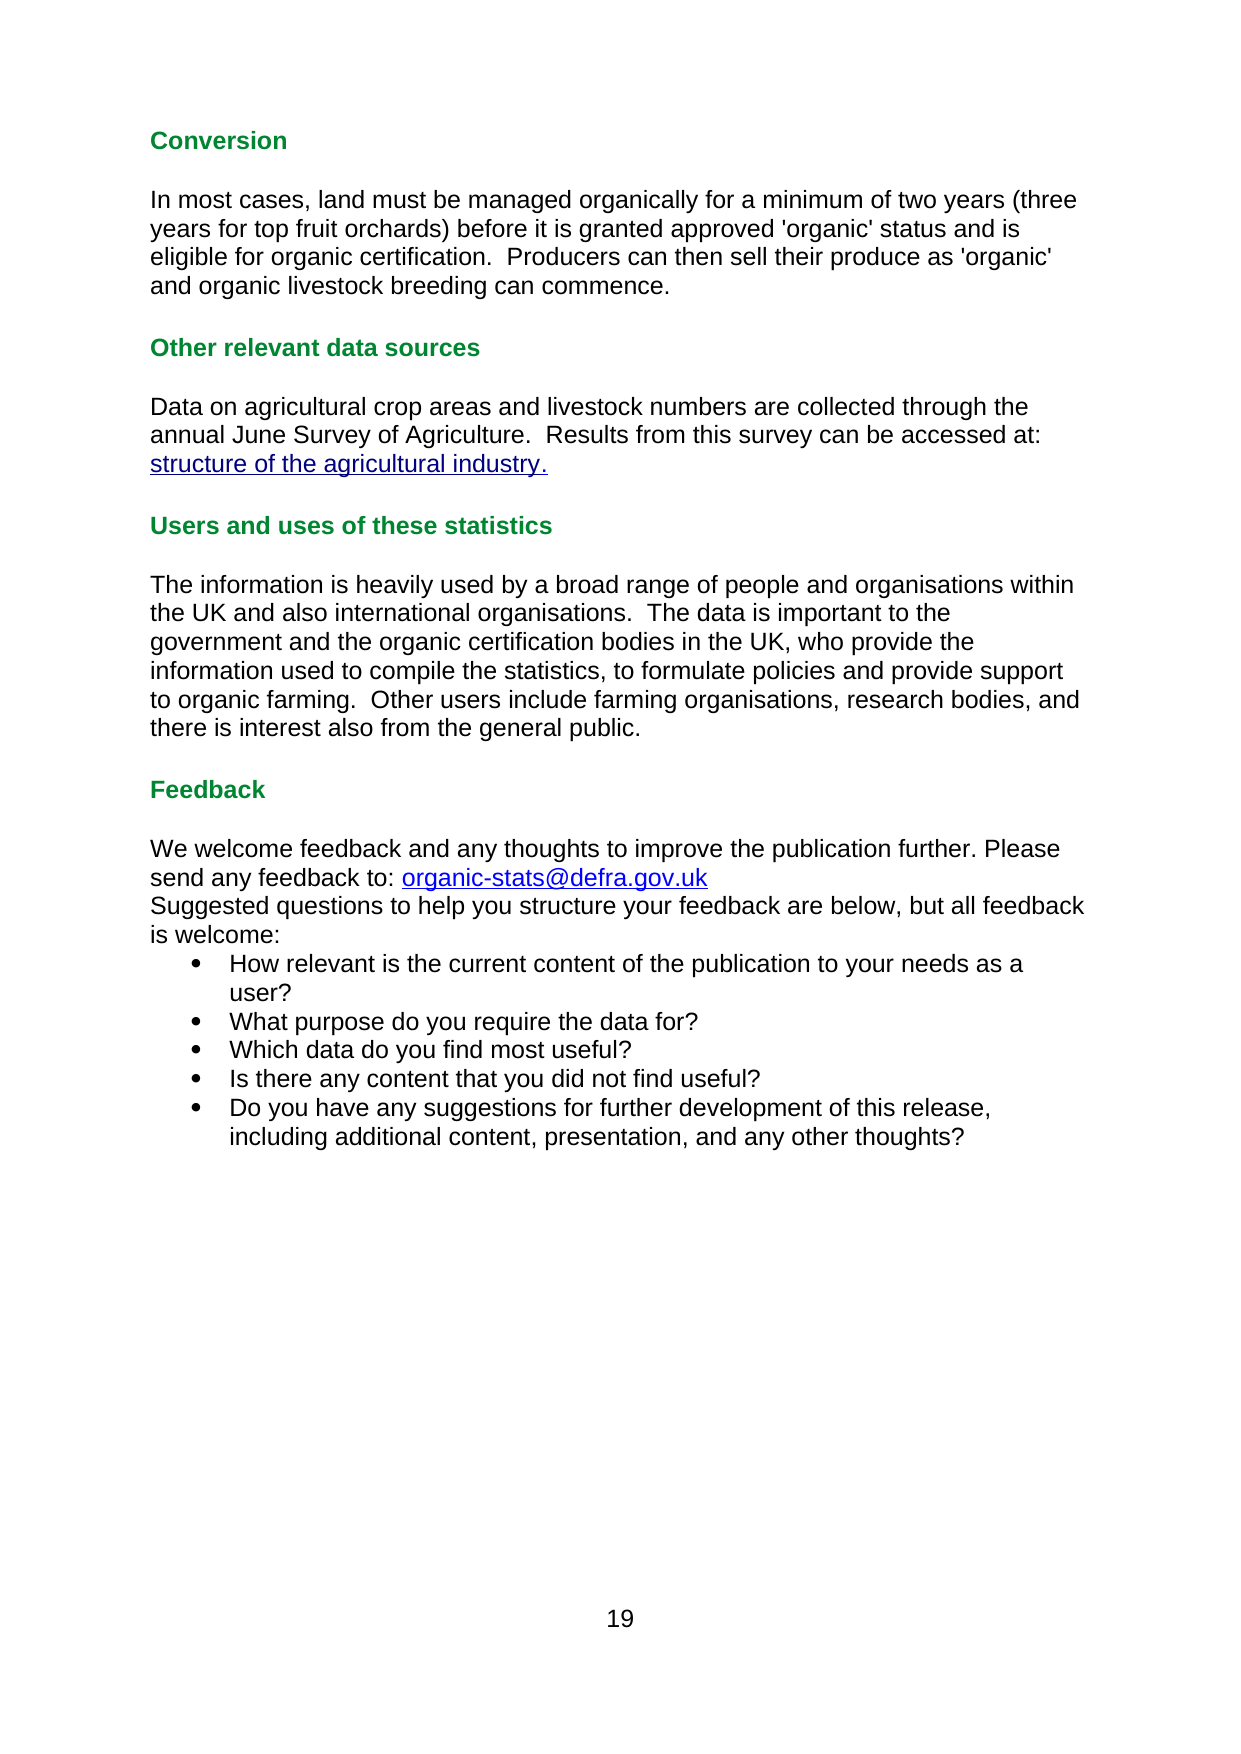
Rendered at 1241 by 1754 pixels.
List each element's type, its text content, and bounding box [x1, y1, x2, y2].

text In most cases, land must be managed organically for a minimum of two years (three years for top fruit orchards) before it is granted approved 'organic' status and is eligible for organic certification. Producers can then sell their produce as 'organic' and organic livestock breeding can commence. [150, 185, 1090, 300]
list Do you have any suggestions for further development of this release, including additional content, presentation, and any other thoughts? [192, 1093, 1090, 1151]
list What purpose do you require the data for? [192, 1006, 1090, 1035]
text Data on agricultural crop areas and livestock numbers are collected through the annual June Survey of Agriculture. Results from this survey can be accessed at: structure of the agricultural industry. [150, 392, 1090, 478]
text Suggested questions to help you structure your feedback are below, but all feedback is welcome: [150, 891, 1090, 949]
text We welcome feedback and any thoughts to improve the publication further. Please send any feedback to: organic-stats@defra.gov.uk [150, 834, 1090, 891]
subtitle Users and uses of these statistics [150, 511, 1090, 539]
subtitle Other relevant data sources [150, 333, 1090, 361]
list Is there any content that you did not find useful? [192, 1064, 1090, 1093]
subtitle Conversion [150, 126, 1090, 155]
list How relevant is the current content of the publication to your needs as a user? [192, 949, 1090, 1006]
list Which data do you find most useful? [192, 1035, 1090, 1064]
text The information is heavily used by a broad range of people and organisations within the UK and also international organisations. The data is important to the government and the organic certification bodies in the UK, who provide the information used to compile the statistics, to formulate policies and provide support to organic farming. Other users include farming organisations, research bodies, and there is interest also from the general public. [150, 569, 1090, 742]
subtitle Feedback [150, 775, 1090, 804]
